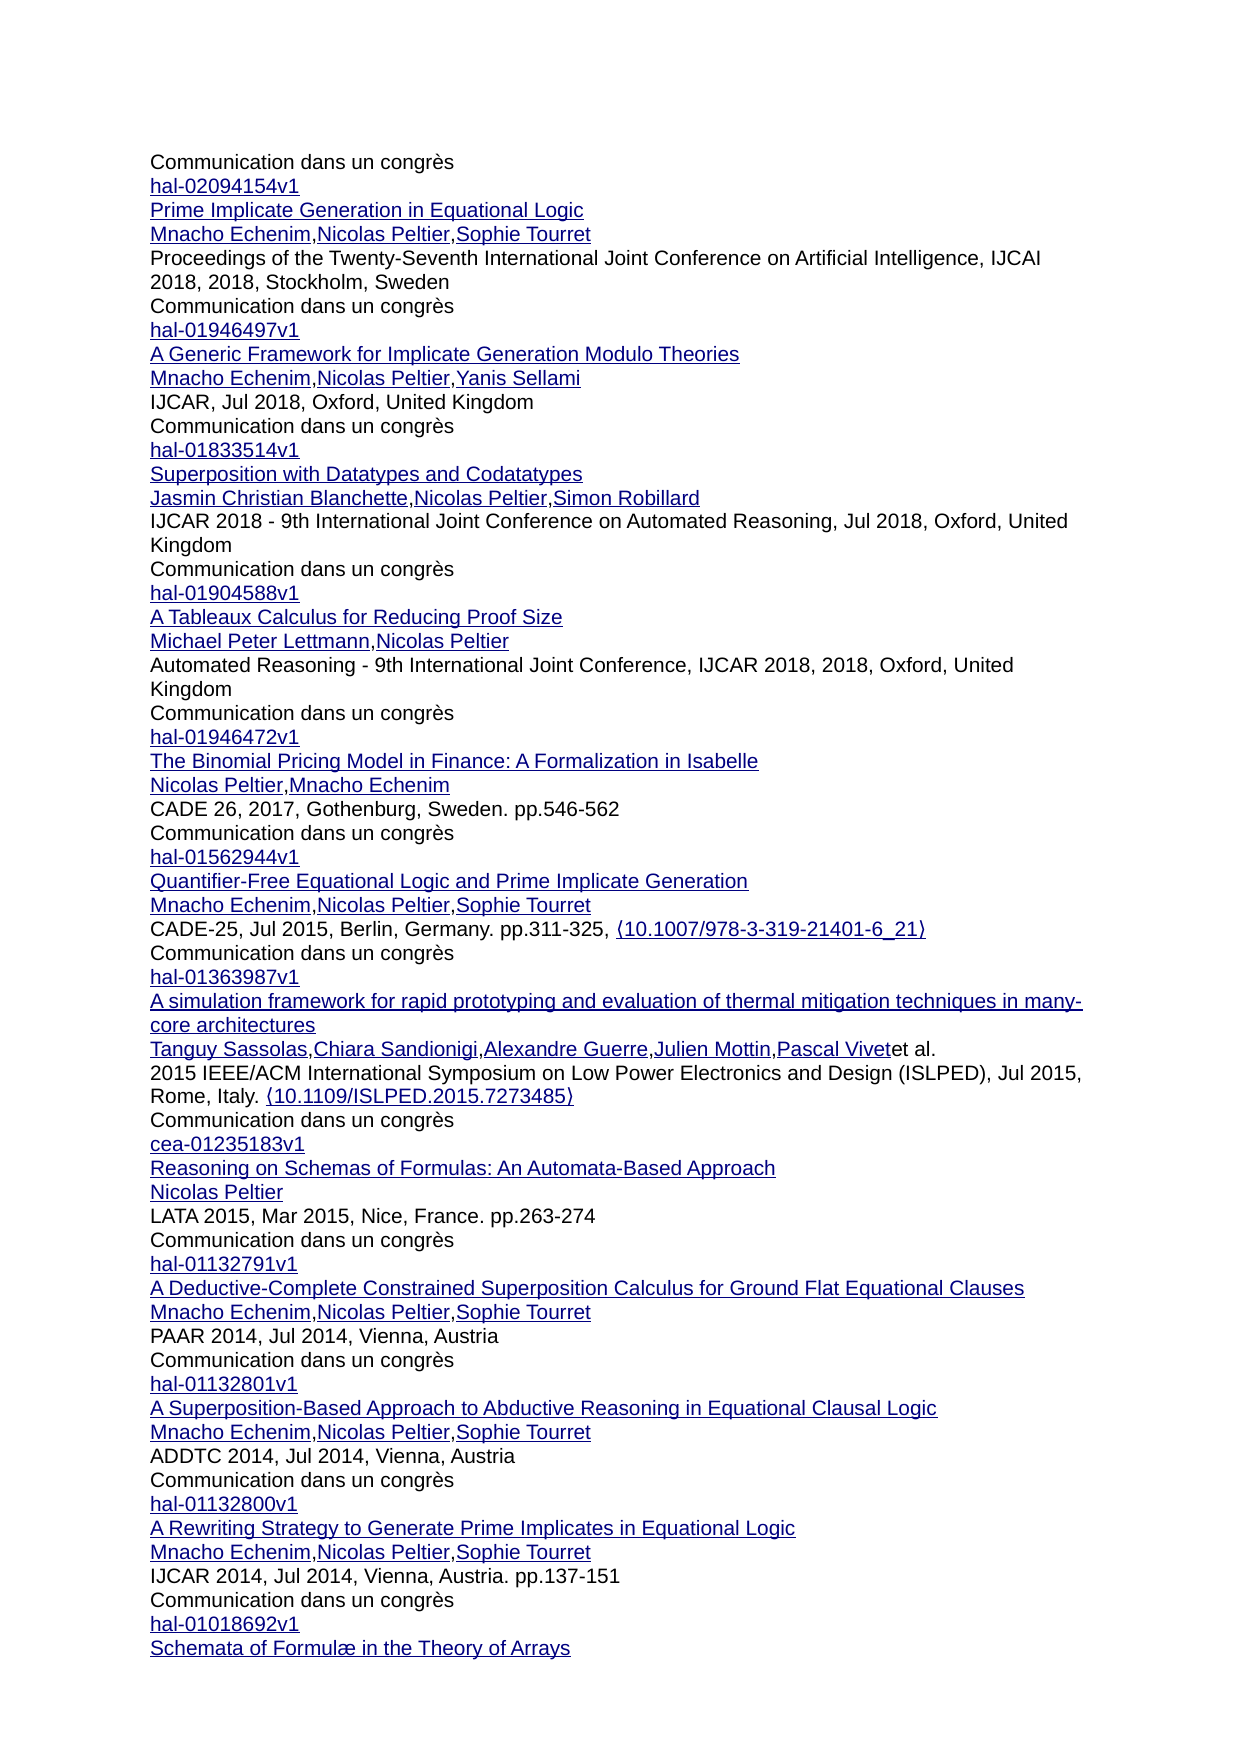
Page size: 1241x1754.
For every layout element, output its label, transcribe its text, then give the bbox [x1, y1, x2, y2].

table_cell Prime Implicate Generation in Equational Logic Mnacho Echenim,Nicolas Peltier,Sophie Tourret Proceedings of the Twenty-Seventh International Joint Conference on Artificial Intelligence, IJCAI 2018, 2018, Stockholm, Sweden Communication dans un congrès hal-01946497v1 [150, 198, 1090, 342]
table_cell A Deductive-Complete Constrained Superposition Calculus for Ground Flat Equational Clauses Mnacho Echenim,Nicolas Peltier,Sophie Tourret PAAR 2014, Jul 2014, Vienna, Austria Communication dans un congrès hal-01132801v1 [150, 1276, 1090, 1396]
table_cell Reasoning on Schemas of Formulas: An Automata-Based Approach Nicolas Peltier LATA 2015, Mar 2015, Nice, France. pp.263-274 Communication dans un congrès hal-01132791v1 [150, 1156, 1090, 1276]
table_cell A Tableaux Calculus for Reducing Proof Size Michael Peter Lettmann,Nicolas Peltier Automated Reasoning - 9th International Joint Conference, IJCAR 2018, 2018, Oxford, United Kingdom Communication dans un congrès hal-01946472v1 [150, 605, 1090, 749]
table_cell Quantifier-Free Equational Logic and Prime Implicate Generation Mnacho Echenim,Nicolas Peltier,Sophie Tourret CADE-25, Jul 2015, Berlin, Germany. pp.311-325, ⟨10.1007/978-3-319-21401-6_21⟩ Communication dans un congrès hal-01363987v1 [150, 869, 1090, 988]
table_cell A simulation framework for rapid prototyping and evaluation of thermal mitigation techniques in many-core architectures Tanguy Sassolas,Chiara Sandionigi,Alexandre Guerre,Julien Mottin,Pascal Vivetet al. 2015 IEEE/ACM International Symposium on Low Power Electronics and Design (ISLPED), Jul 2015, Rome, Italy. ⟨10.1109/ISLPED.2015.7273485⟩ Communication dans un congrès cea-01235183v1 [150, 989, 1090, 1156]
table_cell Superposition with Datatypes and Codatatypes Jasmin Christian Blanchette,Nicolas Peltier,Simon Robillard IJCAR 2018 - 9th International Joint Conference on Automated Reasoning, Jul 2018, Oxford, United Kingdom Communication dans un congrès hal-01904588v1 [150, 461, 1090, 605]
table_cell A Superposition-Based Approach to Abductive Reasoning in Equational Clausal Logic Mnacho Echenim,Nicolas Peltier,Sophie Tourret ADDTC 2014, Jul 2014, Vienna, Austria Communication dans un congrès hal-01132800v1 [150, 1396, 1090, 1516]
table_cell Schemata of Formulæ in the Theory of Arrays [150, 1635, 1090, 1659]
table_cell The Binomial Pricing Model in Finance: A Formalization in Isabelle Nicolas Peltier,Mnacho Echenim CADE 26, 2017, Gothenburg, Sweden. pp.546-562 Communication dans un congrès hal-01562944v1 [150, 749, 1090, 869]
table_cell A Rewriting Strategy to Generate Prime Implicates in Equational Logic Mnacho Echenim,Nicolas Peltier,Sophie Tourret IJCAR 2014, Jul 2014, Vienna, Austria. pp.137-151 Communication dans un congrès hal-01018692v1 [150, 1516, 1090, 1635]
table_cell A Generic Framework for Implicate Generation Modulo Theories Mnacho Echenim,Nicolas Peltier,Yanis Sellami IJCAR, Jul 2018, Oxford, United Kingdom Communication dans un congrès hal-01833514v1 [150, 342, 1090, 461]
table_cell Communication dans un congrès hal-02094154v1 [150, 150, 1090, 198]
